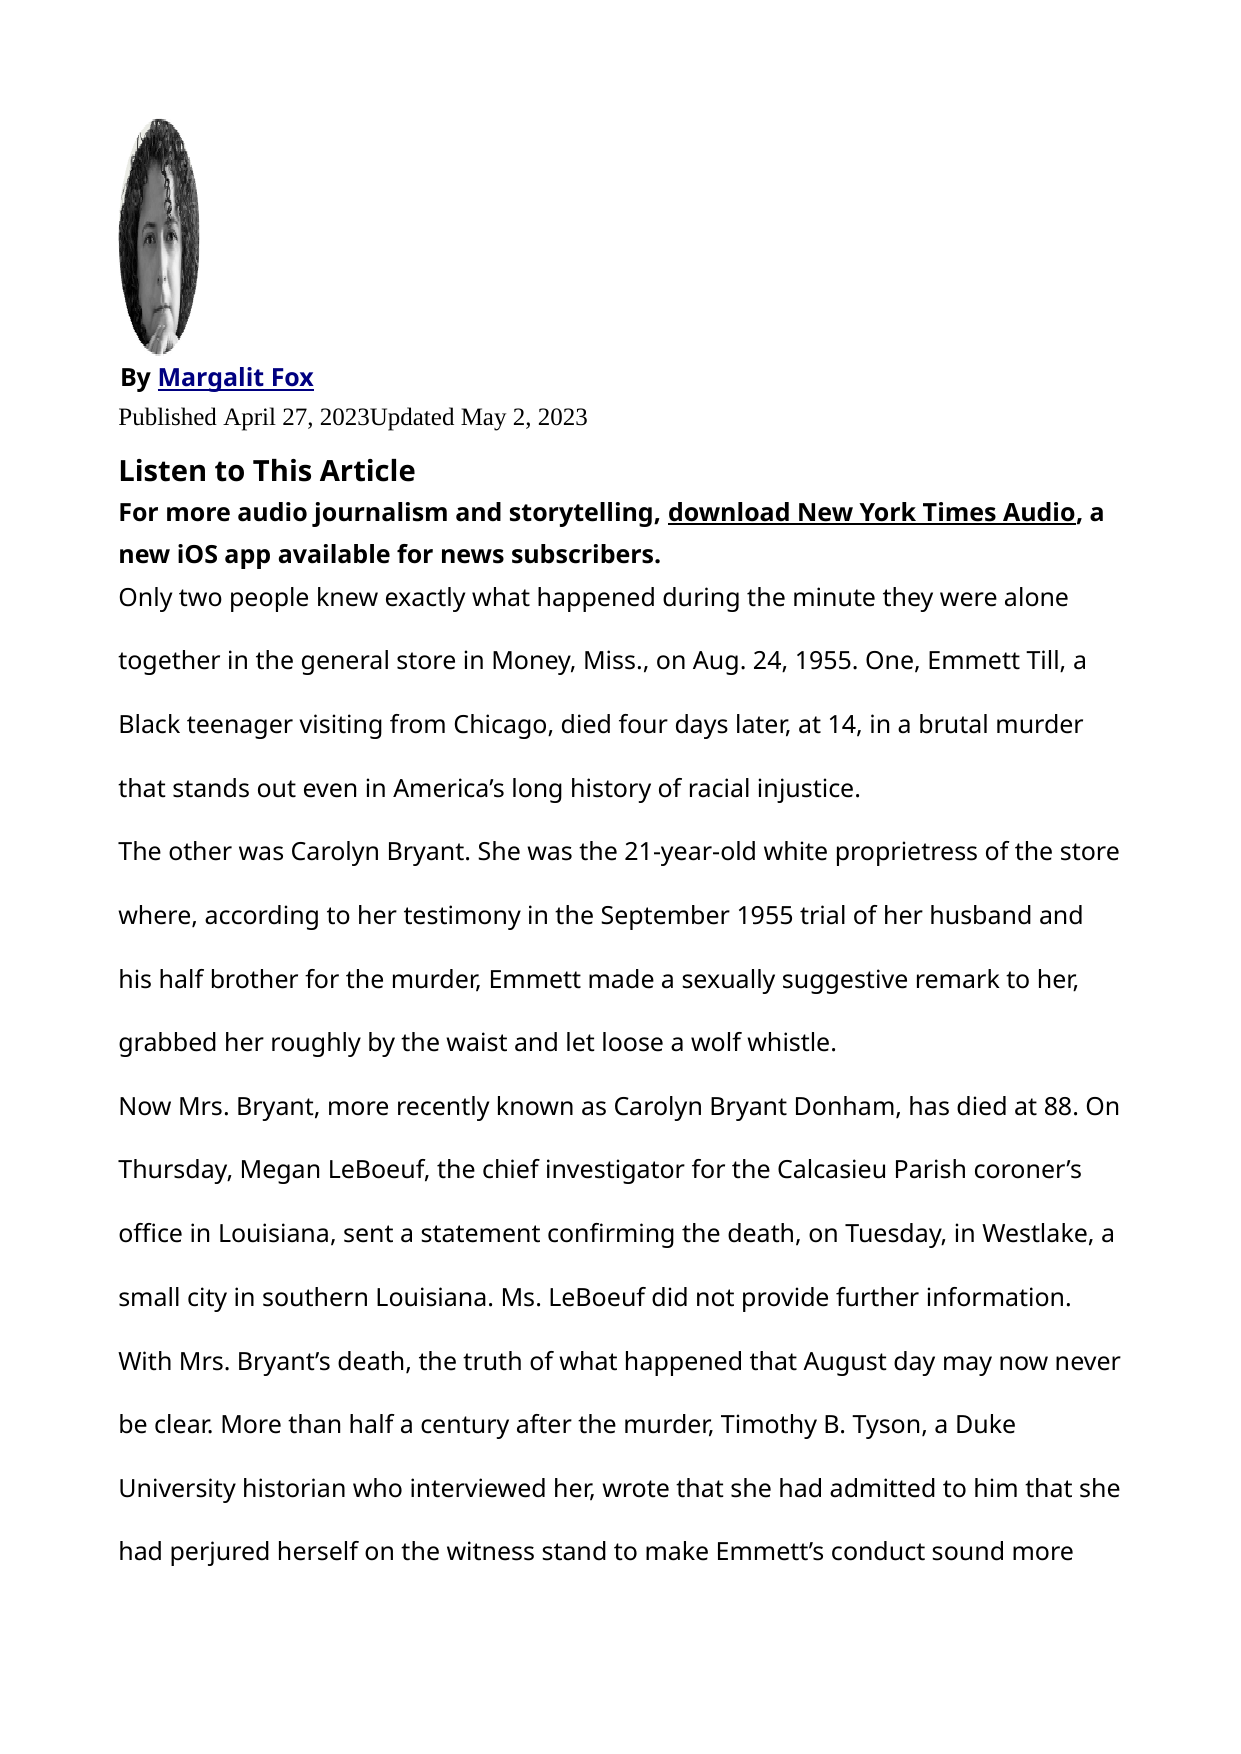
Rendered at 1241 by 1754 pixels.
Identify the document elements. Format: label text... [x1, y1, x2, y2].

text The other was Carolyn Bryant. She was the 21-year-old white proprietress of the store where, according to her testimony in the September 1955 trial of her husband and his half brother for the murder, Emmett made a sexually suggestive remark to her, grabbed her roughly by the waist and let loose a wolf whistle. [118, 834, 1122, 1059]
text Only two people knew exactly what happened during the minute they were alone together in the general store in Money, Miss., on Aug. 24, 1955. One, Emmett Till, a Black teenager visiting from Chicago, died four days later, at 14, in a brutal murder that stands out even in America’s long history of racial injustice. [118, 579, 1122, 804]
subtitle Listen to This Article [118, 450, 1122, 490]
text For more audio journalism and storytelling, download New York Times Audio, a new iOS app available for news subscribers. [118, 494, 1122, 571]
text With Mrs. Bryant’s death, the truth of what happened that August day may now never be clear. More than half a century after the murder, Timothy B. Tyson, a Duke University historian who interviewed her, wrote that she had admitted to him that she had perjured herself on the witness stand to make Emmett’s conduct sound more [118, 1343, 1122, 1568]
picture [118, 118, 200, 356]
text By Margalit Fox [118, 360, 1122, 394]
text Now Mrs. Bryant, more recently known as Carolyn Bryant Donham, has died at 88. On Thursday, Megan LeBoeuf, the chief investigator for the Calcasieu Parish coroner’s office in Louisiana, sent a statement confirming the death, on Tuesday, in Westlake, a small city in southern Louisiana. Ms. LeBoeuf did not provide further information. [118, 1088, 1122, 1313]
text Published April 27, 2023Updated May 2, 2023 [118, 402, 1122, 431]
